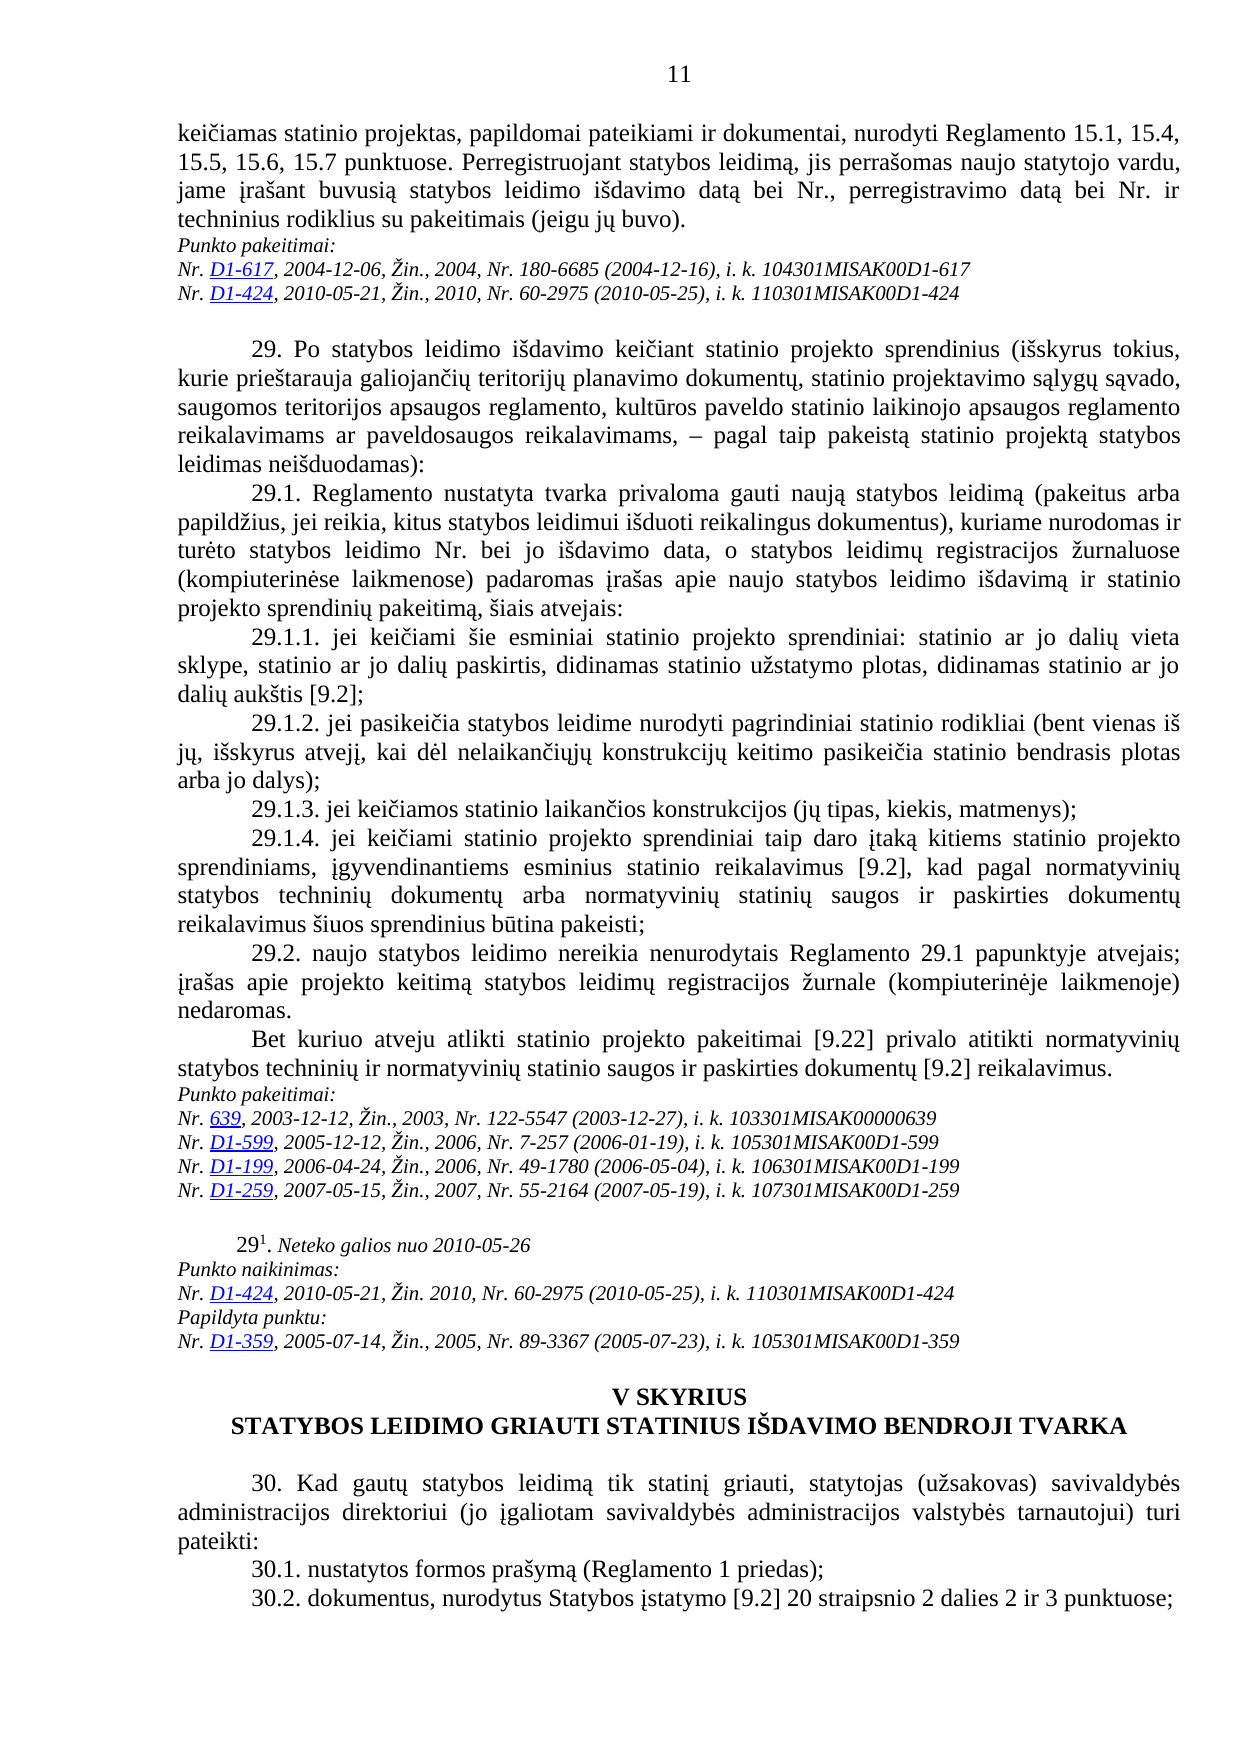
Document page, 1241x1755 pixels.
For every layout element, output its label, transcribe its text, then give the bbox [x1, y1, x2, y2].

text Punkto pakeitimai: [177, 233, 1181, 257]
text 30.2. dokumentus, nurodytus Statybos įstatymo [9.2] 20 straipsnio 2 dalies 2 ir 3 punktuose; [177, 1583, 1181, 1612]
text 29.1.3. jei keičiamos statinio laikančios konstrukcijos (jų tipas, kiekis, matmenys); [177, 794, 1181, 823]
text 29.1.2. jei pasikeičia statybos leidime nurodyti pagrindiniai statinio rodikliai (bent vienas iš jų, išskyrus atvejį, kai dėl nelaikančiųjų konstrukcijų keitimo pasikeičia statinio bendrasis plotas arba jo dalys); [177, 708, 1181, 794]
text Nr. D1-359, 2005-07-14, Žin., 2005, Nr. 89-3367 (2005-07-23), i. k. 105301MISAK00D1-359 [177, 1329, 1181, 1353]
text 29.1.4. jei keičiami statinio projekto sprendiniai taip daro įtaką kitiems statinio projekto sprendiniams, įgyvendinantiems esminius statinio reikalavimus [9.2], kad pagal normatyvinių statybos techninių dokumentų arba normatyvinių statinių saugos ir paskirties dokumentų reikalavimus šiuos sprendinius būtina pakeisti; [177, 823, 1181, 938]
text Nr. D1-599, 2005-12-12, Žin., 2006, Nr. 7-257 (2006-01-19), i. k. 105301MISAK00D1-599 [177, 1130, 1181, 1154]
text keičiamas statinio projektas, papildomai pateikiami ir dokumentai, nurodyti Reglamento 15.1, 15.4, 15.5, 15.6, 15.7 punktuose. Perregistruojant statybos leidimą, jis perrašomas naujo statytojo vardu, jame įrašant buvusią statybos leidimo išdavimo datą bei Nr., perregistravimo datą bei Nr. ir techninius rodiklius su pakeitimais (jeigu jų buvo). [177, 118, 1181, 233]
text Bet kuriuo atveju atlikti statinio projekto pakeitimai [9.22] privalo atitikti normatyvinių statybos techninių ir normatyvinių statinio saugos ir paskirties dokumentų [9.2] reikalavimus. [177, 1024, 1181, 1082]
text 29.1.1. jei keičiami šie esminiai statinio projekto sprendiniai: statinio ar jo dalių vieta sklype, statinio ar jo dalių paskirtis, didinamas statinio užstatymo plotas, didinamas statinio ar jo dalių aukštis [9.2]; [177, 622, 1181, 708]
text Nr. D1-199, 2006-04-24, Žin., 2006, Nr. 49-1780 (2006-05-04), i. k. 106301MISAK00D1-199 [177, 1154, 1181, 1178]
text 30.1. nustatytos formos prašymą (Reglamento 1 priedas); [177, 1554, 1181, 1583]
text 291. Neteko galios nuo 2010-05-26 [177, 1231, 1181, 1257]
text Nr. D1-424, 2010-05-21, Žin. 2010, Nr. 60-2975 (2010-05-25), i. k. 110301MISAK00D1-424 [177, 1281, 1181, 1305]
text Nr. D1-259, 2007-05-15, Žin., 2007, Nr. 55-2164 (2007-05-19), i. k. 107301MISAK00D1-259 [177, 1178, 1181, 1202]
text Punkto pakeitimai: [177, 1082, 1181, 1106]
text 30. Kad gautų statybos leidimą tik statinį griauti, statytojas (užsakovas) savivaldybės administracijos direktoriui (jo įgaliotam savivaldybės administracijos valstybės tarnautojui) turi pateikti: [177, 1468, 1181, 1554]
text STATYBOS LEIDIMO GRIAUTI STATINIUS IŠDAVIMO BENDROJI TVARKA [177, 1411, 1181, 1439]
text Nr. 639, 2003-12-12, Žin., 2003, Nr. 122-5547 (2003-12-27), i. k. 103301MISAK00000639 [177, 1106, 1181, 1130]
text 29.2. naujo statybos leidimo nereikia nenurodytais Reglamento 29.1 papunktyje atvejais; įrašas apie projekto keitimą statybos leidimų registracijos žurnale (kompiuterinėje laikmenoje) nedaromas. [177, 938, 1181, 1024]
text Papildyta punktu: [177, 1305, 1181, 1329]
text 29. Po statybos leidimo išdavimo keičiant statinio projekto sprendinius (išskyrus tokius, kurie prieštarauja galiojančių teritorijų planavimo dokumentų, statinio projektavimo sąlygų sąvado, saugomos teritorijos apsaugos reglamento, kultūros paveldo statinio laikinojo apsaugos reglamento reikalavimams ar paveldosaugos reikalavimams, – pagal taip pakeistą statinio projektą statybos leidimas neišduodamas): [177, 334, 1181, 478]
text Nr. D1-424, 2010-05-21, Žin., 2010, Nr. 60-2975 (2010-05-25), i. k. 110301MISAK00D1-424 [177, 281, 1181, 305]
text V SKYRIUS [177, 1382, 1181, 1411]
text Punkto naikinimas: [177, 1257, 1181, 1281]
text Nr. D1-617, 2004-12-06, Žin., 2004, Nr. 180-6685 (2004-12-16), i. k. 104301MISAK00D1-617 [177, 257, 1181, 281]
text 29.1. Reglamento nustatyta tvarka privaloma gauti naują statybos leidimą (pakeitus arba papildžius, jei reikia, kitus statybos leidimui išduoti reikalingus dokumentus), kuriame nurodomas ir turėto statybos leidimo Nr. bei jo išdavimo data, o statybos leidimų registracijos žurnaluose (kompiuterinėse laikmenose) padaromas įrašas apie naujo statybos leidimo išdavimą ir statinio projekto sprendinių pakeitimą, šiais atvejais: [177, 478, 1181, 622]
